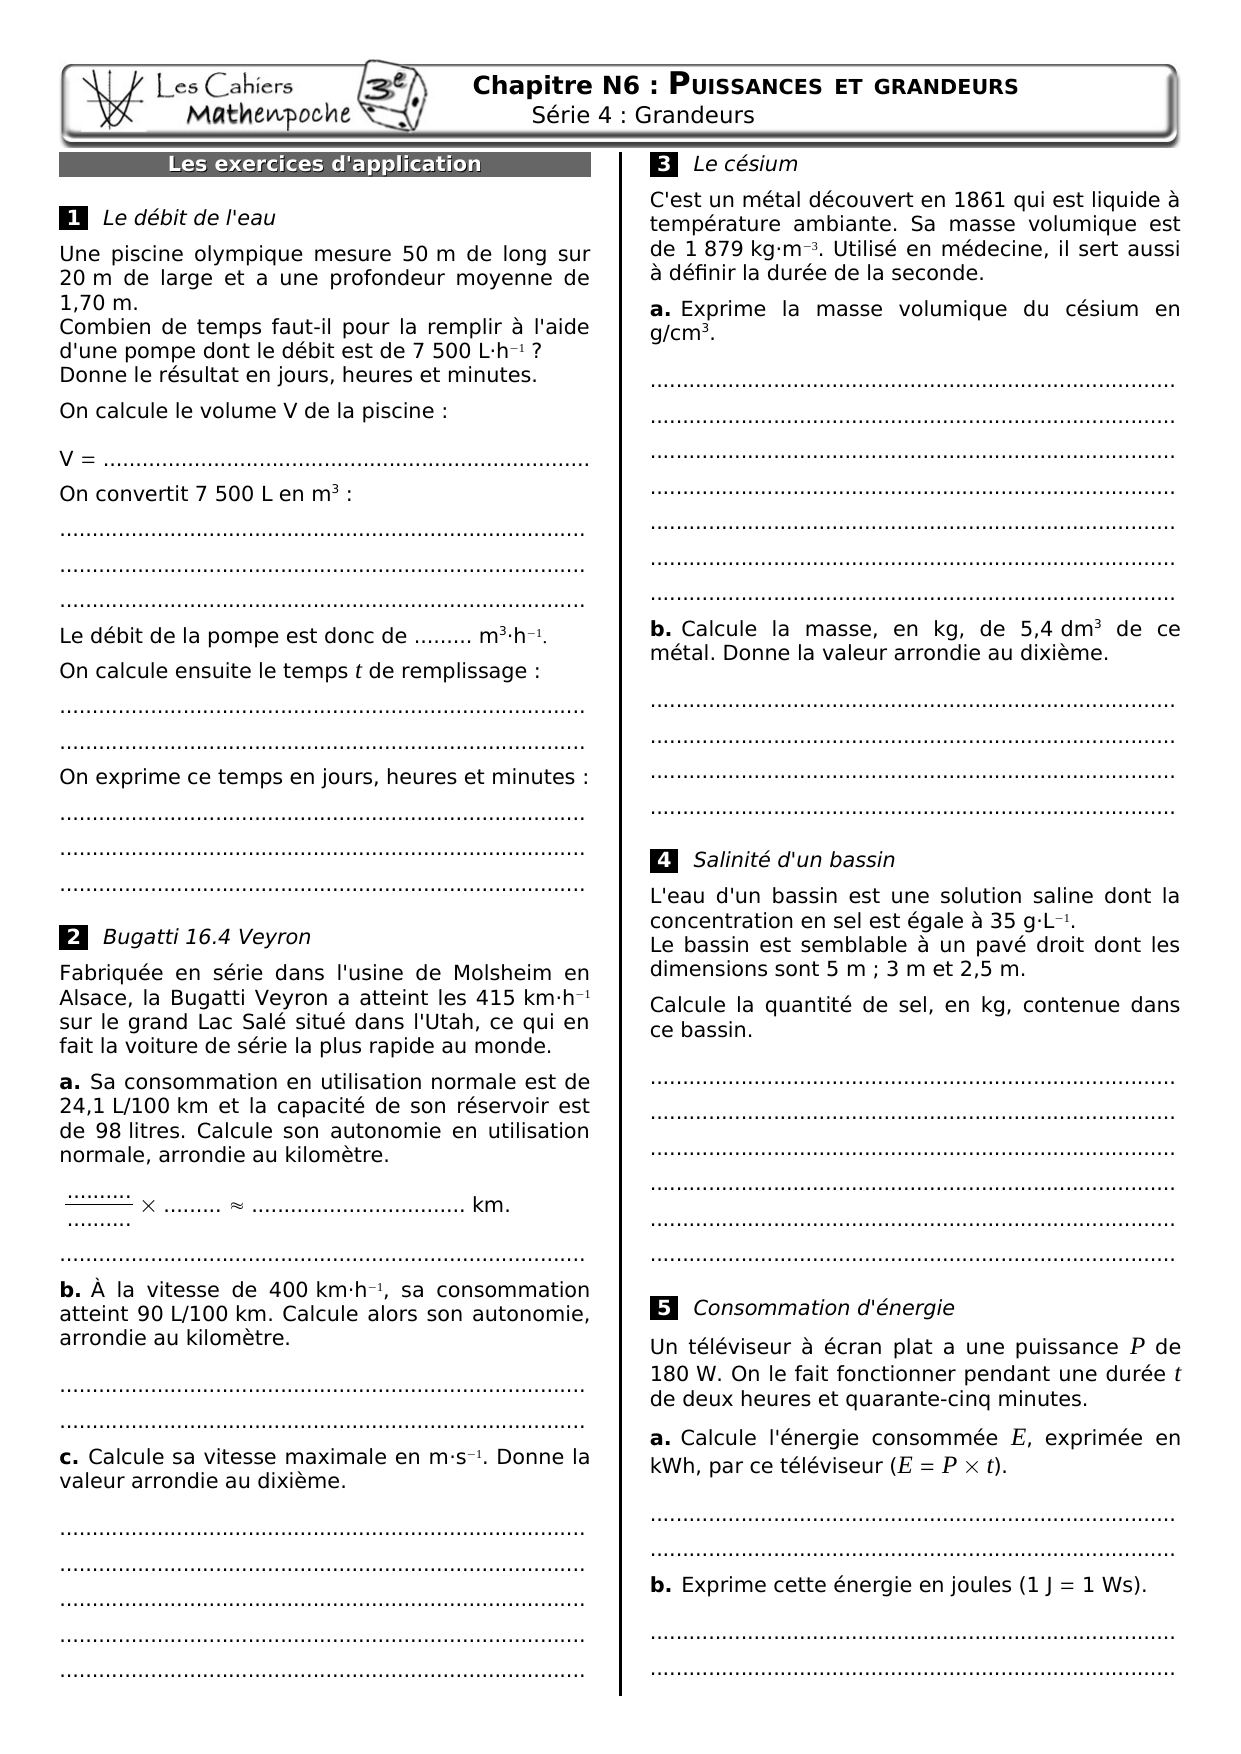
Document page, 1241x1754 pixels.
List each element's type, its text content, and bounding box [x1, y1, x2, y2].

list ...................................................................................................................................................................................................................................................................................................................................................................................................................................................................................................... [649, 1054, 1181, 1266]
text V = ........................................................................... [59, 436, 591, 471]
list .................................................................................................................................................................. [649, 1491, 1181, 1561]
list × ......... ≈ ................................. km. [59, 1179, 591, 1231]
list Le débit de l'eau [88, 206, 591, 230]
list Un téléviseur à écran plat a une puissance P de 180 W. On le fait fonctionner pendant une durée t de deux heures et quarante-cinq minutes. [649, 1332, 1181, 1412]
text On calcule ensuite le temps t de remplissage : [59, 648, 591, 683]
text C'est un métal découvert en 1861 qui est liquide à température ambiante. Sa masse volumique est de 1 879 kg·m−3. Utilisé en médecine, il sert aussi à définir la durée de la seconde. [649, 188, 1181, 285]
list Le césium [678, 152, 1181, 177]
text On calcule le volume V de la piscine : [59, 399, 591, 424]
list Calcule l'énergie consommée E, exprimée en kWh, par ce téléviseur (E = P × t). [649, 1423, 1181, 1479]
list ....................................................................................................................................................................................................................................................................................................................................................................................................................................................................................................................................................................................... [649, 357, 1181, 605]
list ..................................................................................................................................................................................................................................................................................................................................................................................................................... [59, 1505, 591, 1682]
list ................................................................................. [59, 1231, 591, 1266]
text Une piscine olympique mesure 50 m de long sur 20 m de large et a une profondeur moyenne de 1,70 m. Combien de temps faut-il pour la remplir à l'aide d'une pompe dont le débit est de 7 500 L·h−1 ? Donne le résultat en jours, heures et minutes. [59, 242, 591, 388]
text On convertit 7 500 L en m3 : [59, 471, 591, 506]
text Les exercices d'application [59, 152, 591, 177]
list .................................................................................................................................................................. [649, 1609, 1181, 1680]
list Exprime la masse volumique du césium en g/cm3. [649, 297, 1181, 346]
text Le débit de la pompe est donc de ......... m3·h−1. [59, 613, 591, 648]
text L'eau d'un bassin est une solution saline dont la concentration en sel est égale à 35 g·L−1. Le bassin est semblable à un pavé droit dont les dimensions sont 5 m ; 3 m et 2,5 m. [649, 885, 1181, 982]
list Sa consommation en utilisation normale est de 24,1 L/100 km et la capacité de son réservoir est de 98 litres. Calcule son autonomie en utilisation normale, arrondie au kilomètre. [59, 1070, 591, 1167]
text Calcule la quantité de sel, en kg, contenue dans ce bassin. [649, 993, 1181, 1042]
list .................................................................................................................................................................. [59, 1362, 591, 1433]
list Consommation d'énergie [678, 1296, 1181, 1320]
list Calcule la masse, en kg, de 5,4 dm3 de ce métal. Donne la valeur arrondie au dixième. [649, 617, 1181, 666]
text On exprime ce temps en jours, heures et minutes : [59, 754, 591, 790]
text Fabriquée en série dans l'usine de Molsheim en Alsace, la Bugatti Veyron a atteint les 415 km·h−1 sur le grand Lac Salé situé dans l'Utah, ce qui en fait la voiture de série la plus rapide au monde. [59, 961, 591, 1058]
text ................................................................................................................................................................................................................................................... [59, 790, 591, 896]
list Bugatti 16.4 Veyron [88, 925, 591, 950]
list .................................................................................................................................................................................................................................................................................................................................... [649, 677, 1181, 819]
list À la vitesse de 400 km·h−1, sa consommation atteint 90 L/100 km. Calcule alors son autonomie, arrondie au kilomètre. [59, 1278, 591, 1351]
picture [220, 59, 1021, 148]
list Salinité d'un bassin [678, 849, 1181, 873]
text .................................................................................................................................................................. [59, 683, 591, 754]
list Exprime cette énergie en joules (1 J = 1 Ws). [649, 1573, 1181, 1597]
list Calcule sa vitesse maximale en m·s−1. Donne la valeur arrondie au dixième. [59, 1445, 591, 1494]
text ................................................................................................................................................................................................................................................... [59, 506, 591, 613]
